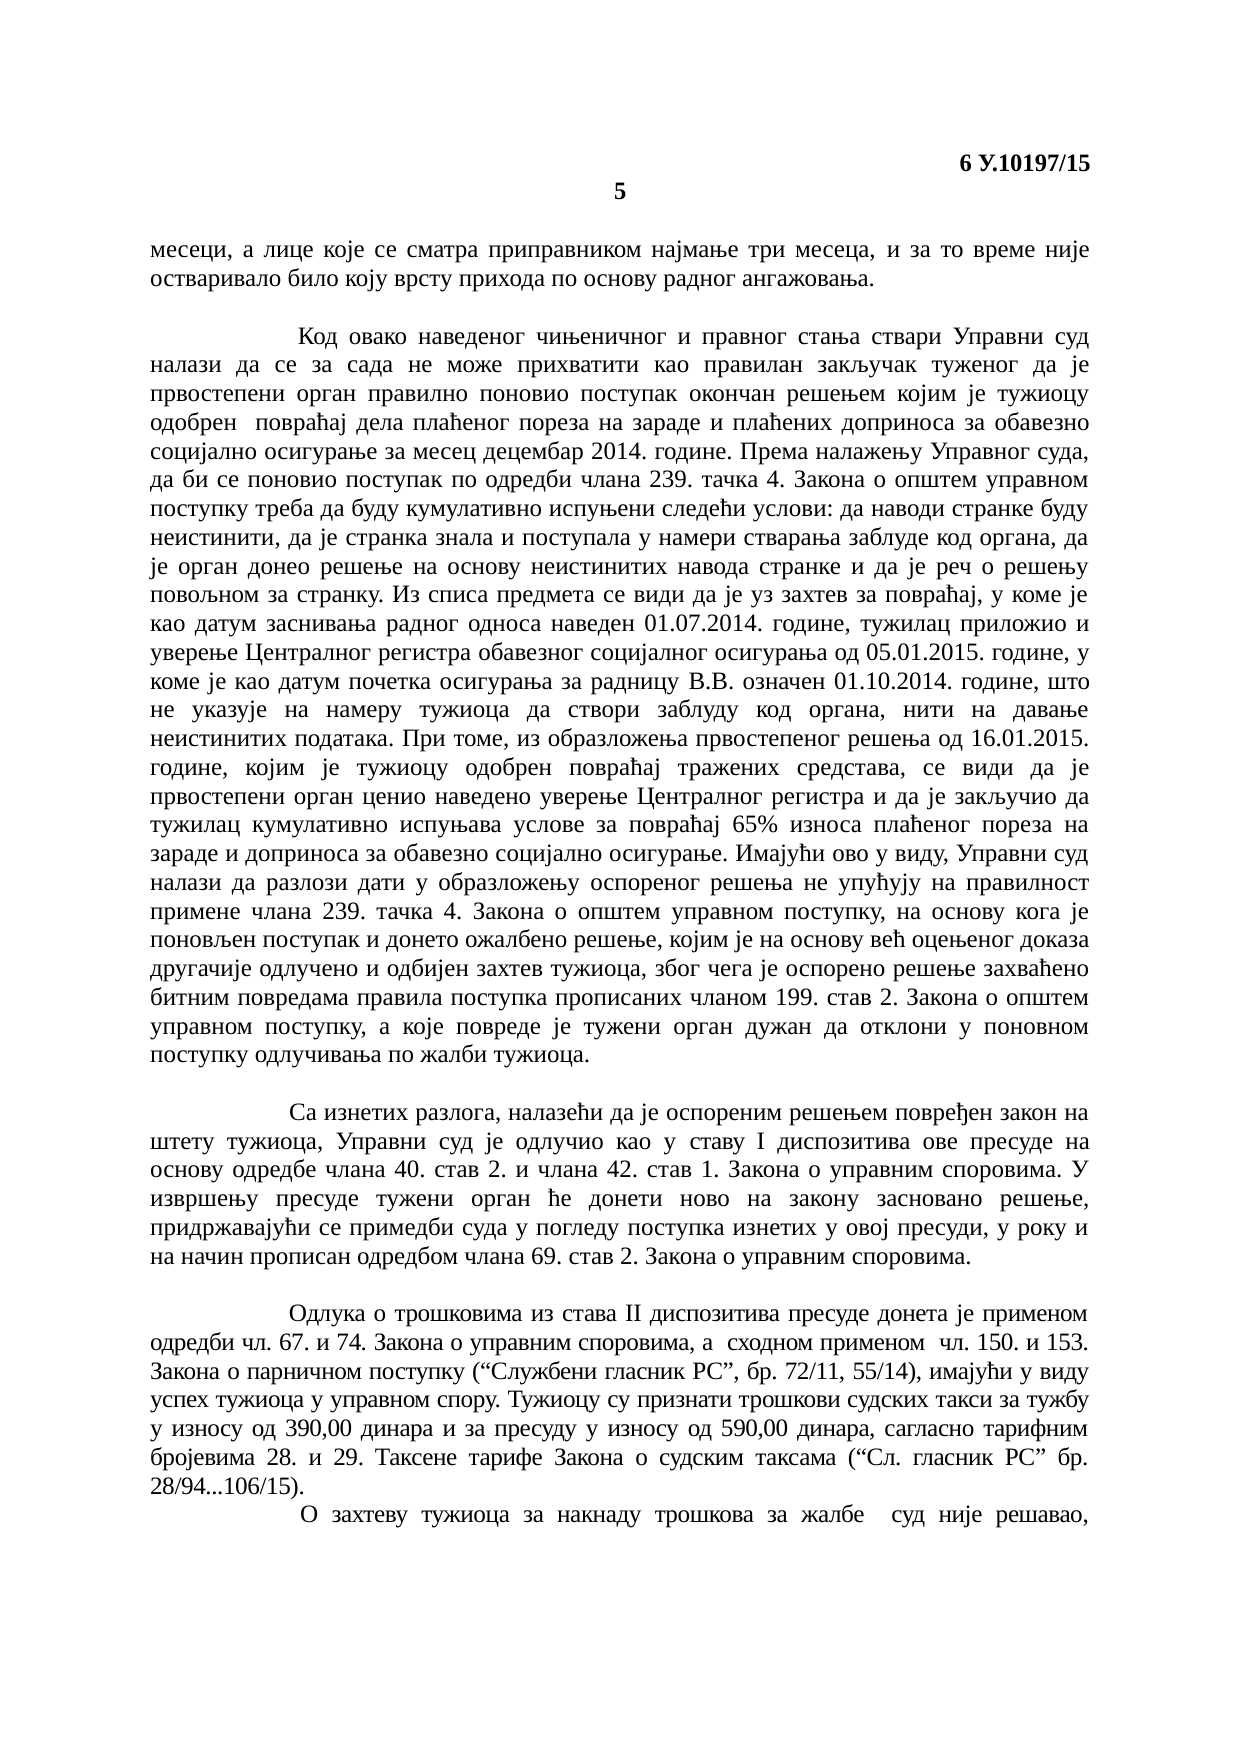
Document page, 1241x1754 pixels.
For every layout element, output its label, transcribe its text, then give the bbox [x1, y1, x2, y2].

text Одлука о трошковима из става II диспозитива пресуде донета је применом одредби чл. 67. и 74. Закона о управним споровима, а сходном применом чл. 150. и 153. Закона о парничном поступку (“Службени гласник РС”, бр. 72/11, 55/14), имајући у виду успех тужиоца у управном спору. Тужиоцу су признати трошкови судских такси за тужбу у износу од 390,00 динара и за пресуду у износу од 590,00 динара, сагласно тарифним бројевима 28. и 29. Таксене тарифе Закона о судским таксама (“Сл. гласник РС” бр. 28/94...106/15). [150, 1298, 1090, 1499]
text О захтеву тужиоца за накнаду трошкова за жалбе суд није решавао, [150, 1499, 1090, 1528]
text месеци, а лице које се сматра приправником најмање три месеца, и за то време није остваривало било коју врсту прихода по основу радног ангажовања. [150, 234, 1090, 292]
text Са изнетих разлога, налазећи да је оспореним решењем повређен закон на штету тужиоца, Управни суд је одлучио као у ставу I диспозитива ове пресуде на основу одредбе члана 40. став 2. и члана 42. став 1. Закона о управним споровима. У извршењу пресуде тужени орган ће донети ново на закону засновано решење, придржавајући се примедби суда у погледу поступка изнетих у овој пресуди, у року и на начин прописан одредбом члана 69. став 2. Закона о управним споровима. [150, 1097, 1090, 1269]
text Код овако наведеног чињеничног и правног стања ствари Управни суд налази да се за сада не може прихватити као правилан закључак туженог да је првостепени орган правилно поновио поступак окончан решењем којим је тужиоцу одобрен повраћај дела плаћеног пореза на зараде и плаћених доприноса за обавезно социјално осигурање за месец децембар 2014. године. Према налажењу Управног суда, да би се поновио поступак по одредби члана 239. тачка 4. Закона о општем управном поступку треба да буду кумулативно испуњени следећи услови: да наводи странке буду неистинити, да је странка знала и поступала у намери стварања заблуде код органа, да је орган донео решење на основу неистинитих навода странке и да је реч о решењу повољном за странку. Из списа предмета се види да је уз захтев за повраћај, у коме је као датум заснивања радног односа наведен 01.07.2014. године, тужилац приложио и уверење Централног регистра обавезног социјалног осигурања од 05.01.2015. године, у коме је као датум почетка осигурања за радницу В.В. означен 01.10.2014. године, што не указује на намеру тужиоца да створи заблуду код органа, нити на давање неистинитих података. При томе, из образложења првостепеног решења од 16.01.2015. године, којим је тужиоцу одобрен повраћај тражених средстава, се види да је првостепени орган ценио наведено уверење Централног регистра и да је закључио да тужилац кумулативно испуњава услове за повраћај 65% износа плаћеног пореза на зараде и доприноса за обавезно социјално осигурање. Имајући ово у виду, Управни суд налази да разлози дати у образложењу оспореног решења не упућују на правилност примене члана 239. тачка 4. Закона о општем управном поступку, на основу кога је поновљен поступак и донето ожалбено решење, којим је на основу већ оцењеног доказа другачије одлучено и одбијен захтев тужиоца, због чега је оспорено решење захваћено битним повредама правила поступка прописаних чланом 199. став 2. Закона о општем управном поступку, а које повреде је тужени орган дужан да отклони у поновном поступку одлучивања по жалби тужиоца. [150, 321, 1090, 1068]
